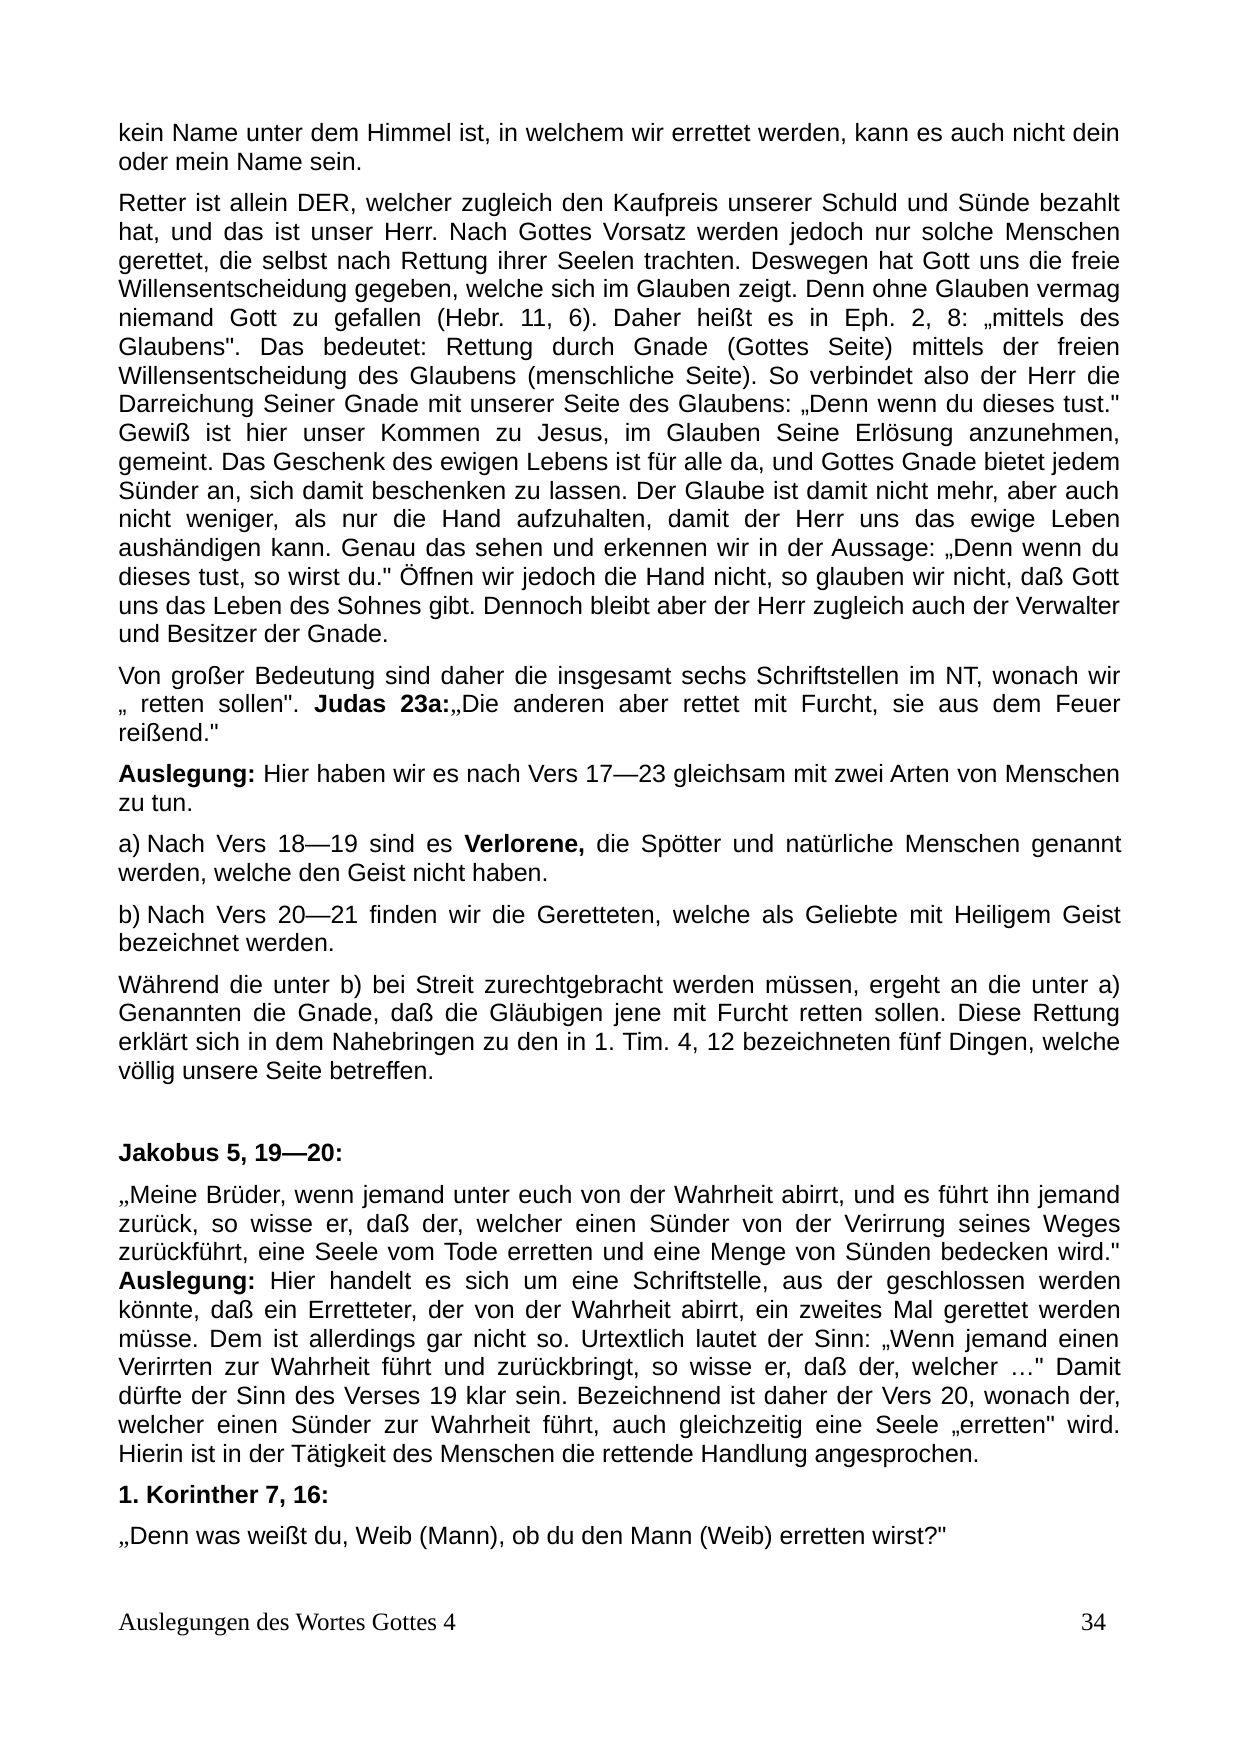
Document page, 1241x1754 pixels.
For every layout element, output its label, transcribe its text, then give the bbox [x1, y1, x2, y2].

text kein Name unter dem Himmel ist, in welchem wir errettet werden, kann es auch nicht dein oder mein Name sein. [118, 118, 1122, 176]
text a) Nach Vers 18—19 sind es Verlorene, die Spötter und natürliche Menschen genannt werden, welche den Geist nicht haben. [118, 829, 1122, 887]
text „Meine Brüder, wenn jemand unter euch von der Wahrheit abirrt, und es führt ihn jemand zurück, so wisse er, daß der, welcher einen Sünder von der Verirrung seines Weges zurückführt, eine Seele vom Tode erretten und eine Menge von Sünden bedecken wird." Auslegung: Hier handelt es sich um eine Schriftstelle, aus der geschlossen werden könnte, daß ein Erretteter, der von der Wahrheit abirrt, ein zweites Mal gerettet werden müsse. Dem ist allerdings gar nicht so. Urtextlich lautet der Sinn: „Wenn jemand einen Verirrten zur Wahrheit führt und zurückbringt, so wisse er, daß der, welcher …" Damit dürfte der Sinn des Verses 19 klar sein. Bezeichnend ist daher der Vers 20, wonach der, welcher einen Sünder zur Wahrheit führt, auch gleichzeitig eine Seele „erretten" wird. Hierin ist in der Tätigkeit des Menschen die rettende Handlung angesprochen. [118, 1180, 1122, 1467]
text „Denn was weißt du, Weib (Mann), ob du den Mann (Weib) erretten wirst?" [118, 1521, 1122, 1550]
text Von großer Bedeutung sind daher die insgesamt sechs Schriftstellen im NT, wonach wir „ retten sollen". Judas 23a:„Die anderen aber rettet mit Furcht, sie aus dem Feuer reißend." [118, 661, 1122, 747]
text 1. Korinther 7, 16: [118, 1480, 1122, 1508]
text b) Nach Vers 20—21 finden wir die Geretteten, welche als Geliebte mit Heiligem Geist bezeichnet werden. [118, 899, 1122, 957]
text Jakobus 5, 19—20: [118, 1138, 1122, 1167]
text Während die unter b) bei Streit zurechtgebracht werden müssen, ergeht an die unter a) Genannten die Gnade, daß die Gläubigen jene mit Furcht retten sollen. Diese Rettung erklärt sich in dem Nahebringen zu den in 1. Tim. 4, 12 bezeichneten fünf Dingen, welche völlig unsere Seite betreffen. [118, 970, 1122, 1085]
text Auslegung: Hier haben wir es nach Vers 17—23 gleichsam mit zwei Arten von Menschen zu tun. [118, 759, 1122, 817]
text Retter ist allein DER, welcher zugleich den Kaufpreis unserer Schuld und Sünde bezahlt hat, und das ist unser Herr. Nach Gottes Vorsatz werden jedoch nur solche Menschen gerettet, die selbst nach Rettung ihrer Seelen trachten. Deswegen hat Gott uns die freie Willensentscheidung gegeben, welche sich im Glauben zeigt. Denn ohne Glauben vermag niemand Gott zu gefallen (Hebr. 11, 6). Daher heißt es in Eph. 2, 8: „mittels des Glaubens". Das bedeutet: Rettung durch Gnade (Gottes Seite) mittels der freien Willensentscheidung des Glaubens (menschliche Seite). So verbindet also der Herr die Darreichung Seiner Gnade mit unserer Seite des Glaubens: „Denn wenn du dieses tust." Gewiß ist hier unser Kommen zu Jesus, im Glauben Seine Erlösung anzunehmen, gemeint. Das Geschenk des ewigen Lebens ist für alle da, und Gottes Gnade bietet jedem Sünder an, sich damit beschenken zu lassen. Der Glaube ist damit nicht mehr, aber auch nicht weniger, als nur die Hand aufzuhalten, damit der Herr uns das ewige Leben aushändigen kann. Genau das sehen und erkennen wir in der Aussage: „Denn wenn du dieses tust, so wirst du." Öffnen wir jedoch die Hand nicht, so glauben wir nicht, daß Gott uns das Leben des Sohnes gibt. Dennoch bleibt aber der Herr zugleich auch der Verwalter und Besitzer der Gnade. [118, 188, 1122, 648]
